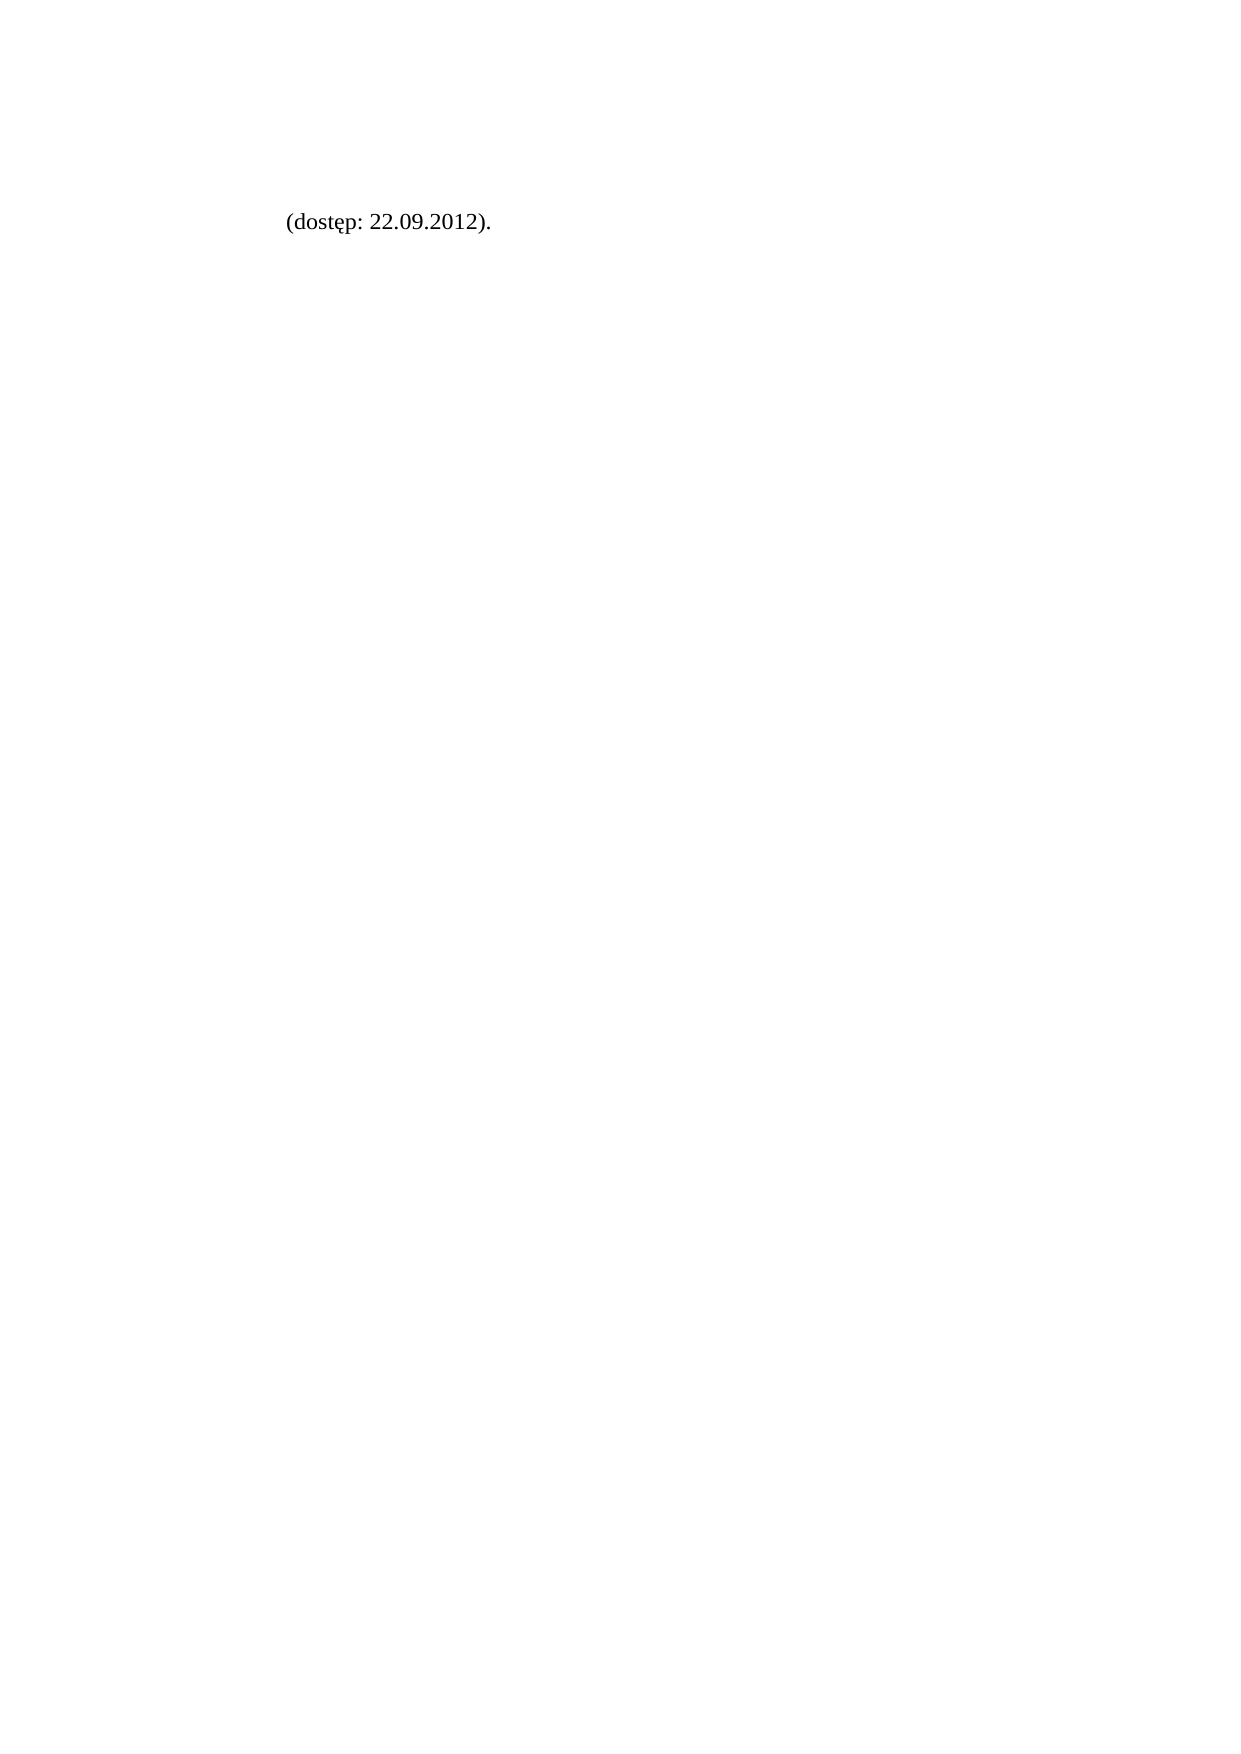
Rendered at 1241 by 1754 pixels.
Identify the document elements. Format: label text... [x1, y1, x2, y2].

list (dostęp: 22.09.2012). [228, 208, 1014, 235]
